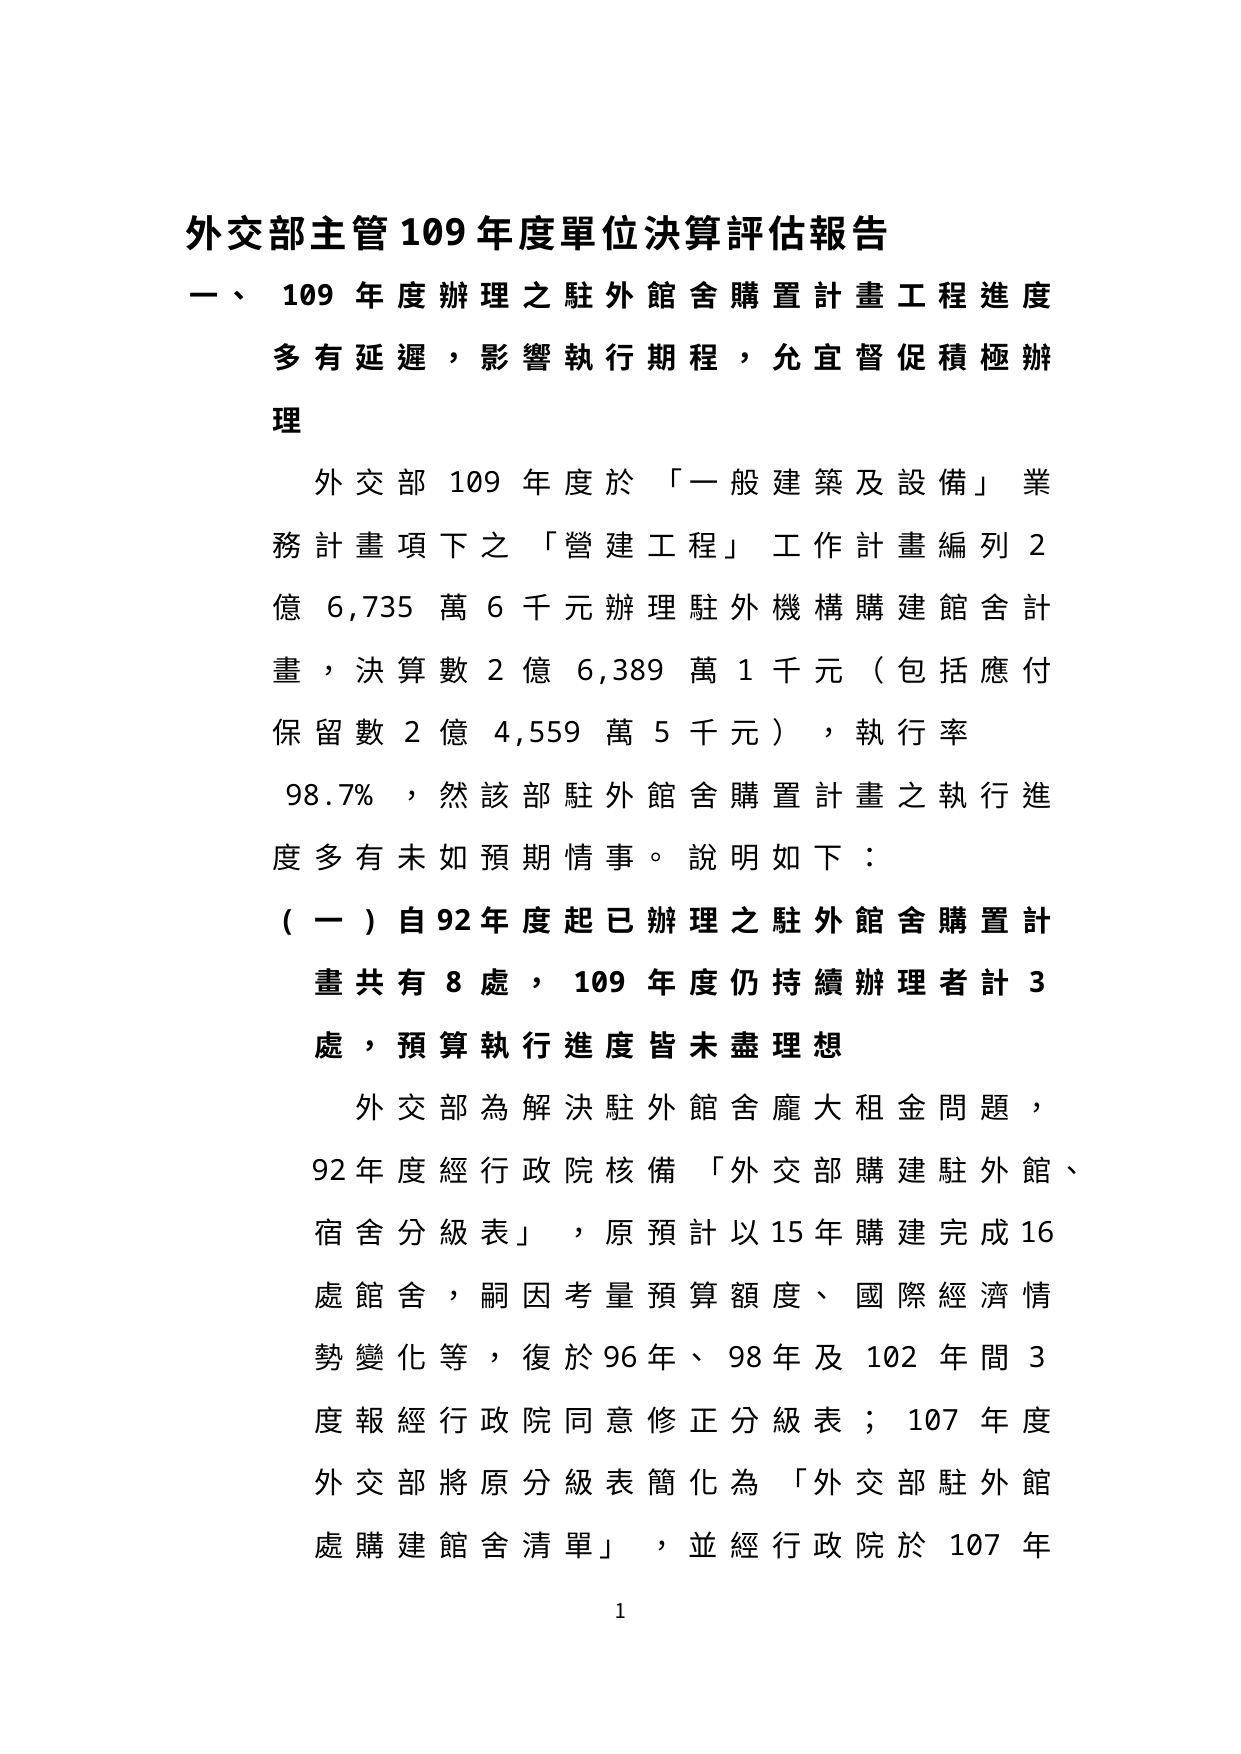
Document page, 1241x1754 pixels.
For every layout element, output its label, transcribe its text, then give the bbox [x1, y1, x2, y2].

text 一、109年度辦理之駐外館舍購置計畫工程進度多有延遲，影響執行期程，允宜督促積極辦理 [183, 252, 1058, 439]
text 外交部主管109年度單位決算評估報告 [183, 189, 1058, 252]
text 外交部為解決駐外館舍龐大租金問題， 92年度經行政院核備「外交部購建駐外館、宿舍分級表」，原預計以15年購建完成16處館舍，嗣因考量預算額度、國際經濟情勢變化等，復於96年、98年及102年間3度報經行政院同意修正分級表；107年度外交部將原分級表簡化為「外交部駐外館處購建館舍清單」，並經行政院於107年7月13日函復同意備查後，於109年度再次修訂清單內容。經該部陸續推動駐外館舍購置計畫，截至109年底止，已辦理購置計畫者計有駐紐約辦事處、駐約旦代表處、常駐世界貿易組織代表團、駐歐盟兼駐比利時代表處、駐芝加哥辦事處、駐泰國代表處、駐洛杉磯辦事處及駐布里斯本辦事處等8個館處。其中於109年度尚未完成之駐外館舍購置計畫包括駐泰國代表處、駐洛杉磯辦事處及駐布里斯本辦事處等3案，當年度可支用預算數分別為5,585萬1千元、2億4,732萬4千元及1億6,929萬7千元，而當年度實現數除駐布里斯本辦事處為1億2,570萬4千元，占可支用預算數74.25%外，駐洛杉磯辦事處實現數2,413萬9千元，占可支用預算數之比率僅為9.76%，駐泰國代表處109年度甚至未有實現數。另該3案截至109年底止累計實現數分別為4億942萬4千元、7億8,192萬8千元及1億2,581萬2千元，占累計編列預算數4億6,590萬7千元、10億511萬3千元及1億6,940萬5千元之87.88%、77.8%及74.27%，除駐泰國代表處購置計畫外，餘均未達8成（詳表1）。 [271, 1064, 1058, 1564]
text (一)自92年度起已辦理之駐外館舍購置計畫共有8處，109年度仍持續辦理者計3處，預算執行進度皆未盡理想 [242, 877, 1058, 1064]
text 外交部109年度於「一般建築及設備」業務計畫項下之「營建工程」工作計畫編列2億6,735萬6千元辦理駐外機構購建館舍計畫，決算數2億6,389萬1千元（包括應付保留數2億4,559萬5千元），執行率98.7%，然該部駐外館舍購置計畫之執行進度多有未如預期情事。說明如下： [242, 439, 1058, 877]
